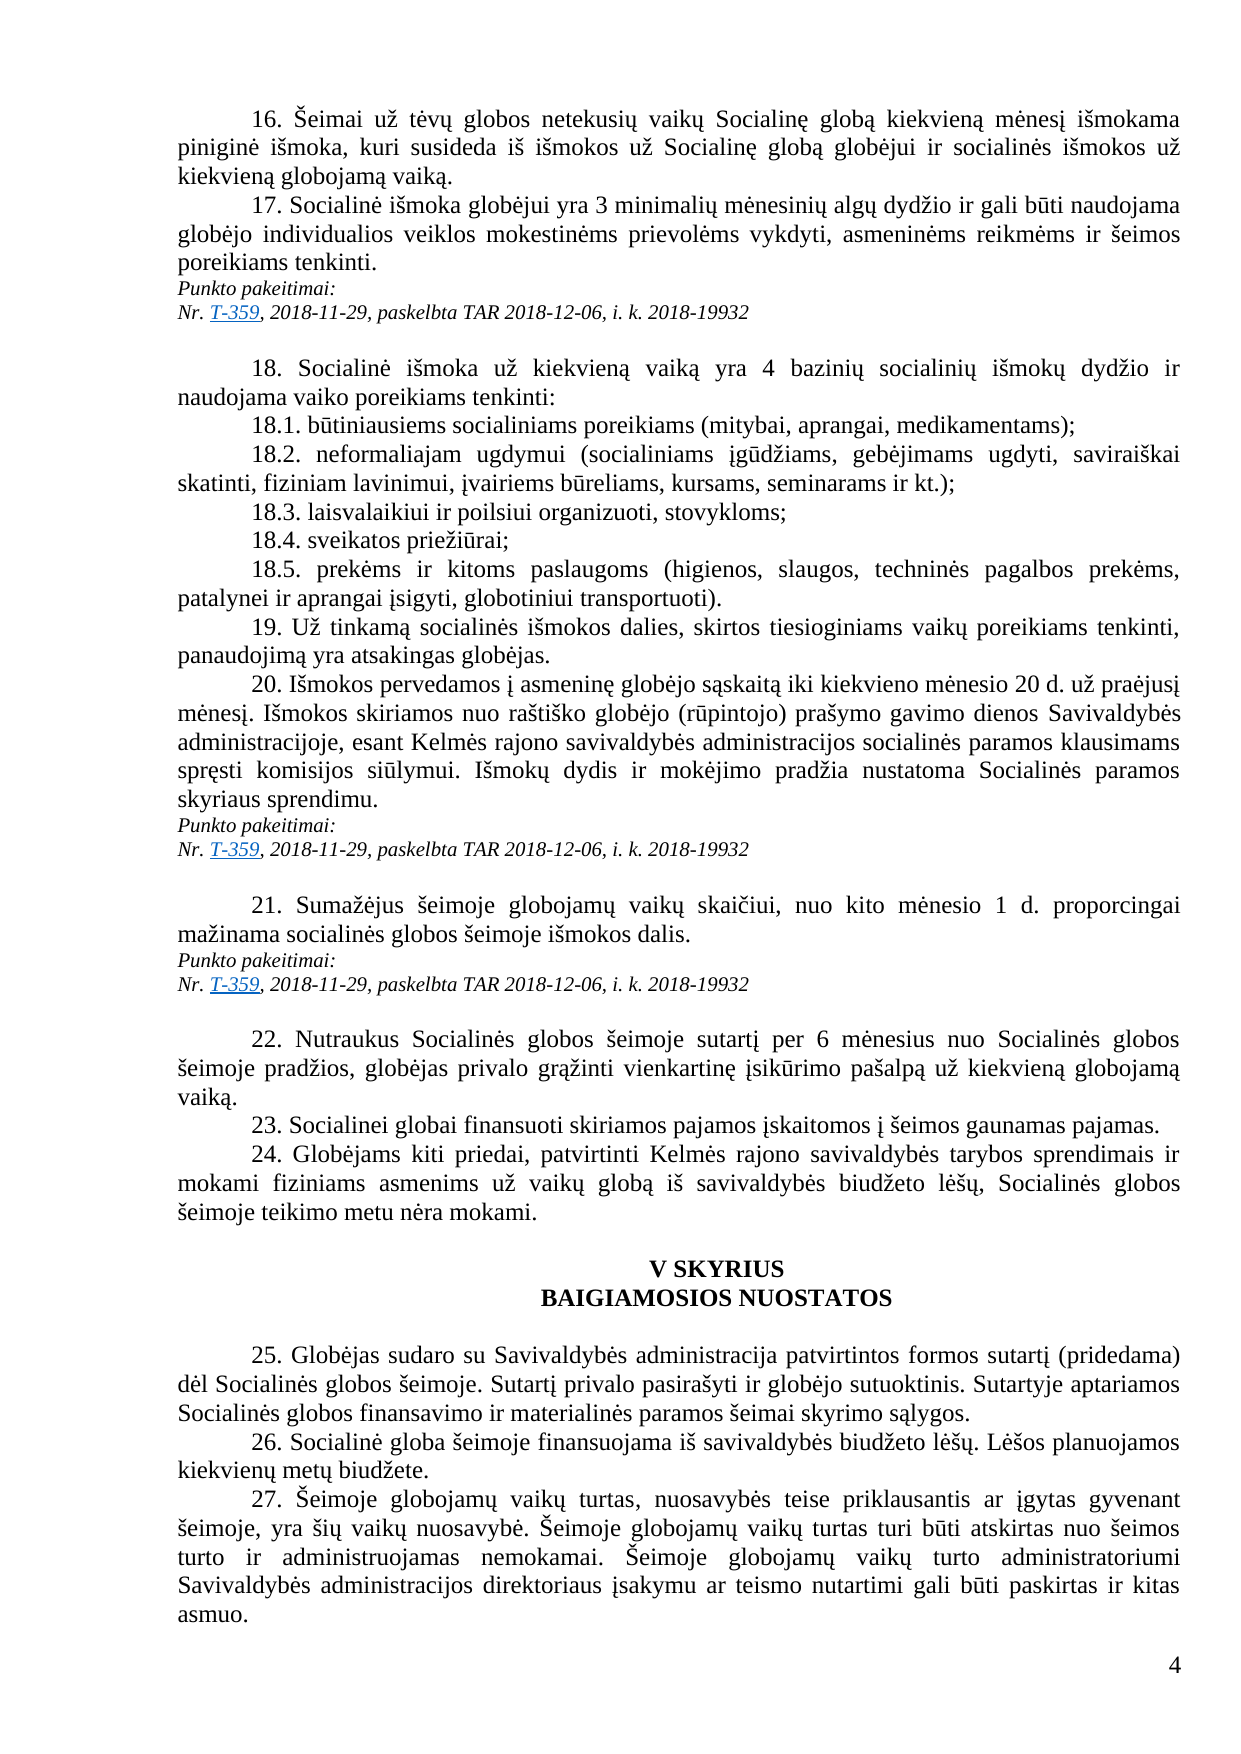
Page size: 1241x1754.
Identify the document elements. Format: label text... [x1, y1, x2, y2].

text Punkto pakeitimai: [177, 276, 1181, 300]
text 18.5. prekėms ir kitoms paslaugoms (higienos, slaugos, techninės pagalbos prekėms, patalynei ir aprangai įsigyti, globotiniui transportuoti). [177, 554, 1181, 612]
text 27. Šeimoje globojamų vaikų turtas, nuosavybės teise priklausantis ar įgytas gyvenant šeimoje, yra šių vaikų nuosavybė. Šeimoje globojamų vaikų turtas turi būti atskirtas nuo šeimos turto ir administruojamas nemokamai. Šeimoje globojamų vaikų turto administratoriumi Savivaldybės administracijos direktoriaus įsakymu ar teismo nutartimi gali būti paskirtas ir kitas asmuo. [177, 1484, 1181, 1628]
text Punkto pakeitimai: [177, 813, 1181, 837]
text 26. Socialinė globa šeimoje finansuojama iš savivaldybės biudžeto lėšų. Lėšos planuojamos kiekvienų metų biudžete. [177, 1427, 1181, 1484]
text 18.1. būtiniausiems socialiniams poreikiams (mitybai, aprangai, medikamentams); [177, 411, 1181, 439]
text V SKYRIUS [252, 1254, 1181, 1283]
text 23. Socialinei globai finansuoti skiriamos pajamos įskaitomos į šeimos gaunamas pajamas. [177, 1111, 1181, 1139]
text 21. Sumažėjus šeimoje globojamų vaikų skaičiui, nuo kito mėnesio 1 d. proporcingai mažinama socialinės globos šeimoje išmokos dalis. [177, 890, 1181, 947]
text Punkto pakeitimai: [177, 947, 1181, 972]
text 16. Šeimai už tėvų globos netekusių vaikų Socialinę globą kiekvieną mėnesį išmokama piniginė išmoka, kuri susideda iš išmokos už Socialinę globą globėjui ir socialinės išmokos už kiekvieną globojamą vaiką. [177, 104, 1181, 190]
text 22. Nutraukus Socialinės globos šeimoje sutartį per 6 mėnesius nuo Socialinės globos šeimoje pradžios, globėjas privalo grąžinti vienkartinę įsikūrimo pašalpą už kiekvieną globojamą vaiką. [177, 1024, 1181, 1111]
text BAIGIAMOSIOS NUOSTATOS [252, 1283, 1181, 1312]
text Nr. T-359, 2018-11-29, paskelbta TAR 2018-12-06, i. k. 2018-19932 [177, 300, 1181, 324]
text 25. Globėjas sudaro su Savivaldybės administracija patvirtintos formos sutartį (pridedama) dėl Socialinės globos šeimoje. Sutartį privalo pasirašyti ir globėjo sutuoktinis. Sutartyje aptariamos Socialinės globos finansavimo ir materialinės paramos šeimai skyrimo sąlygos. [177, 1341, 1181, 1427]
text 17. Socialinė išmoka globėjui yra 3 minimalių mėnesinių algų dydžio ir gali būti naudojama globėjo individualios veiklos mokestinėms prievolėms vykdyti, asmeninėms reikmėms ir šeimos poreikiams tenkinti. [177, 190, 1181, 276]
text 24. Globėjams kiti priedai, patvirtinti Kelmės rajono savivaldybės tarybos sprendimais ir mokami fiziniams asmenims už vaikų globą iš savivaldybės biudžeto lėšų, Socialinės globos šeimoje teikimo metu nėra mokami. [177, 1139, 1181, 1226]
text Nr. T-359, 2018-11-29, paskelbta TAR 2018-12-06, i. k. 2018-19932 [177, 837, 1181, 861]
text 18.2. neformaliajam ugdymui (socialiniams įgūdžiams, gebėjimams ugdyti, saviraiškai skatinti, fiziniam lavinimui, įvairiems būreliams, kursams, seminarams ir kt.); [177, 439, 1181, 497]
text 20. Išmokos pervedamos į asmeninę globėjo sąskaitą iki kiekvieno mėnesio 20 d. už praėjusį mėnesį. Išmokos skiriamos nuo raštiško globėjo (rūpintojo) prašymo gavimo dienos Savivaldybės administracijoje, esant Kelmės rajono savivaldybės administracijos socialinės paramos klausimams spręsti komisijos siūlymui. Išmokų dydis ir mokėjimo pradžia nustatoma Socialinės paramos skyriaus sprendimu. [177, 669, 1181, 813]
text Nr. T-359, 2018-11-29, paskelbta TAR 2018-12-06, i. k. 2018-19932 [177, 972, 1181, 996]
text 18. Socialinė išmoka už kiekvieną vaiką yra 4 bazinių socialinių išmokų dydžio ir naudojama vaiko poreikiams tenkinti: [177, 353, 1181, 411]
text 18.3. laisvalaikiui ir poilsiui organizuoti, stovykloms; [177, 497, 1181, 526]
text 18.4. sveikatos priežiūrai; [177, 526, 1181, 554]
text 19. Už tinkamą socialinės išmokos dalies, skirtos tiesioginiams vaikų poreikiams tenkinti, panaudojimą yra atsakingas globėjas. [177, 612, 1181, 669]
